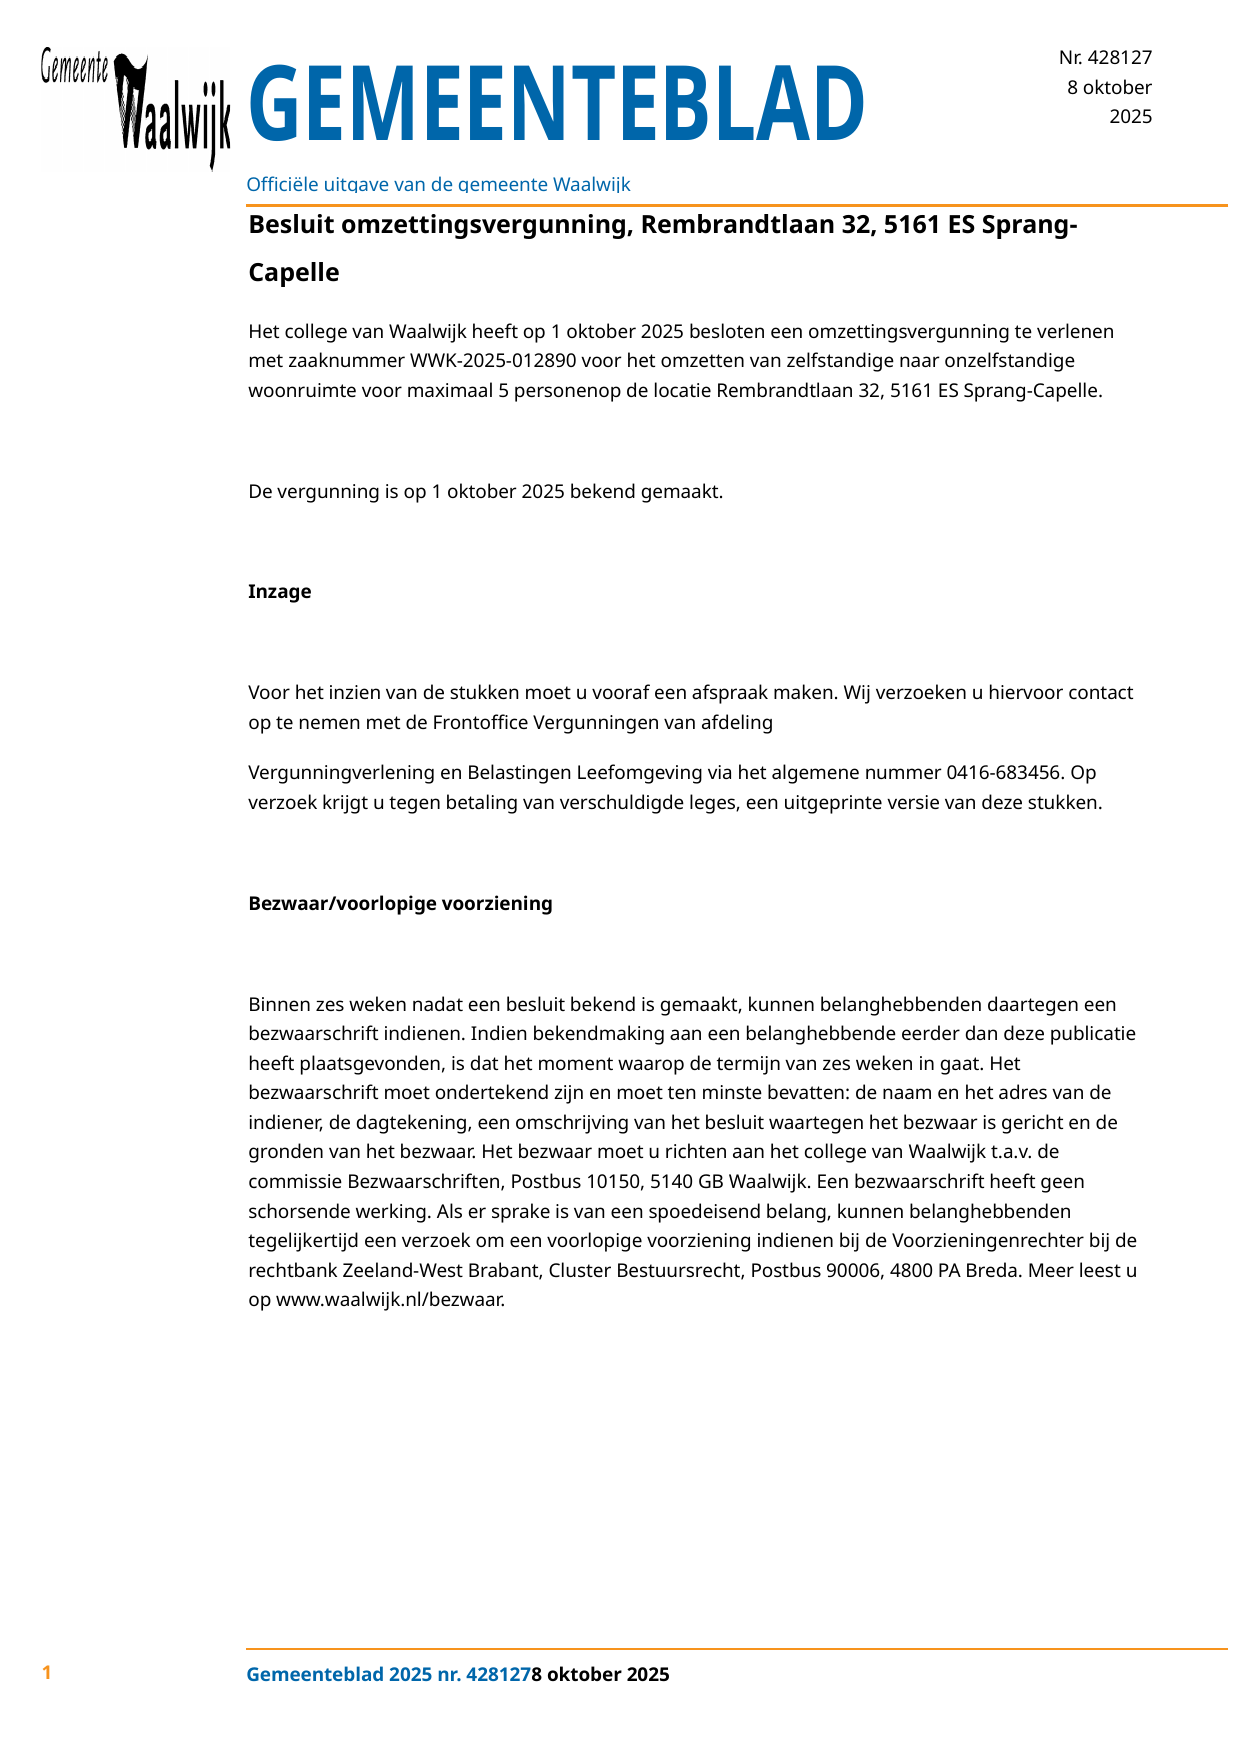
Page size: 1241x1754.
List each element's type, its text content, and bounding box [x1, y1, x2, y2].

text Vergunningverlening en Belastingen Leefomgeving via het algemene nummer 0416-683456. Op verzoek krijgt u tegen betaling van verschuldigde leges, een uitgeprinte versie van deze stukken. [248, 759, 1152, 815]
text Besluit omzettingsvergunning, Rembrandtlaan 32, 5161 ES Sprang-Capelle [248, 207, 1152, 288]
text Inzage [248, 579, 1152, 604]
text Voor het inzien van de stukken moet u vooraf een afspraak maken. Wij verzoeken u hiervoor contact op te nemen met de Frontoffice Vergunningen van afdeling [248, 679, 1152, 735]
text Binnen zes weken nadat een besluit bekend is gemaakt, kunnen belanghebbenden daartegen een bezwaarschrift indienen. Indien bekendmaking aan een belanghebbende eerder dan deze publicatie heeft plaatsgevonden, is dat het moment waarop de termijn van zes weken in gaat. Het bezwaarschrift moet ondertekend zijn en moet ten minste bevatten: de naam en het adres van de indiener, de dagtekening, een omschrijving van het besluit waartegen het bezwaar is gericht en de gronden van het bezwaar. Het bezwaar moet u richten aan het college van Waalwijk t.a.v. de commissie Bezwaarschriften, Postbus 10150, 5140 GB Waalwijk. Een bezwaarschrift heeft geen schorsende werking. Als er sprake is van een spoedeisend belang, kunnen belanghebbenden tegelijkertijd een verzoek om een voorlopige voorziening indienen bij de Voorzieningenrechter bij de rechtbank Zeeland-West Brabant, Cluster Bestuursrecht, Postbus 90006, 4800 PA Breda. Meer leest u op www.waalwijk.nl/bezwaar. [248, 991, 1152, 1312]
text Het college van Waalwijk heeft op 1 oktober 2025 besloten een omzettingsvergunning te verlenen met zaaknummer WWK-2025-012890 voor het omzetten van zelfstandige naar onzelfstandige woonruimte voor maximaal 5 personenop de locatie Rembrandtlaan 32, 5161 ES Sprang-Capelle. [248, 318, 1152, 403]
picture [41, 47, 231, 172]
text Bezwaar/voorlopige voorziening [248, 890, 1152, 916]
text De vergunning is op 1 oktober 2025 bekend gemaakt. [248, 478, 1152, 504]
